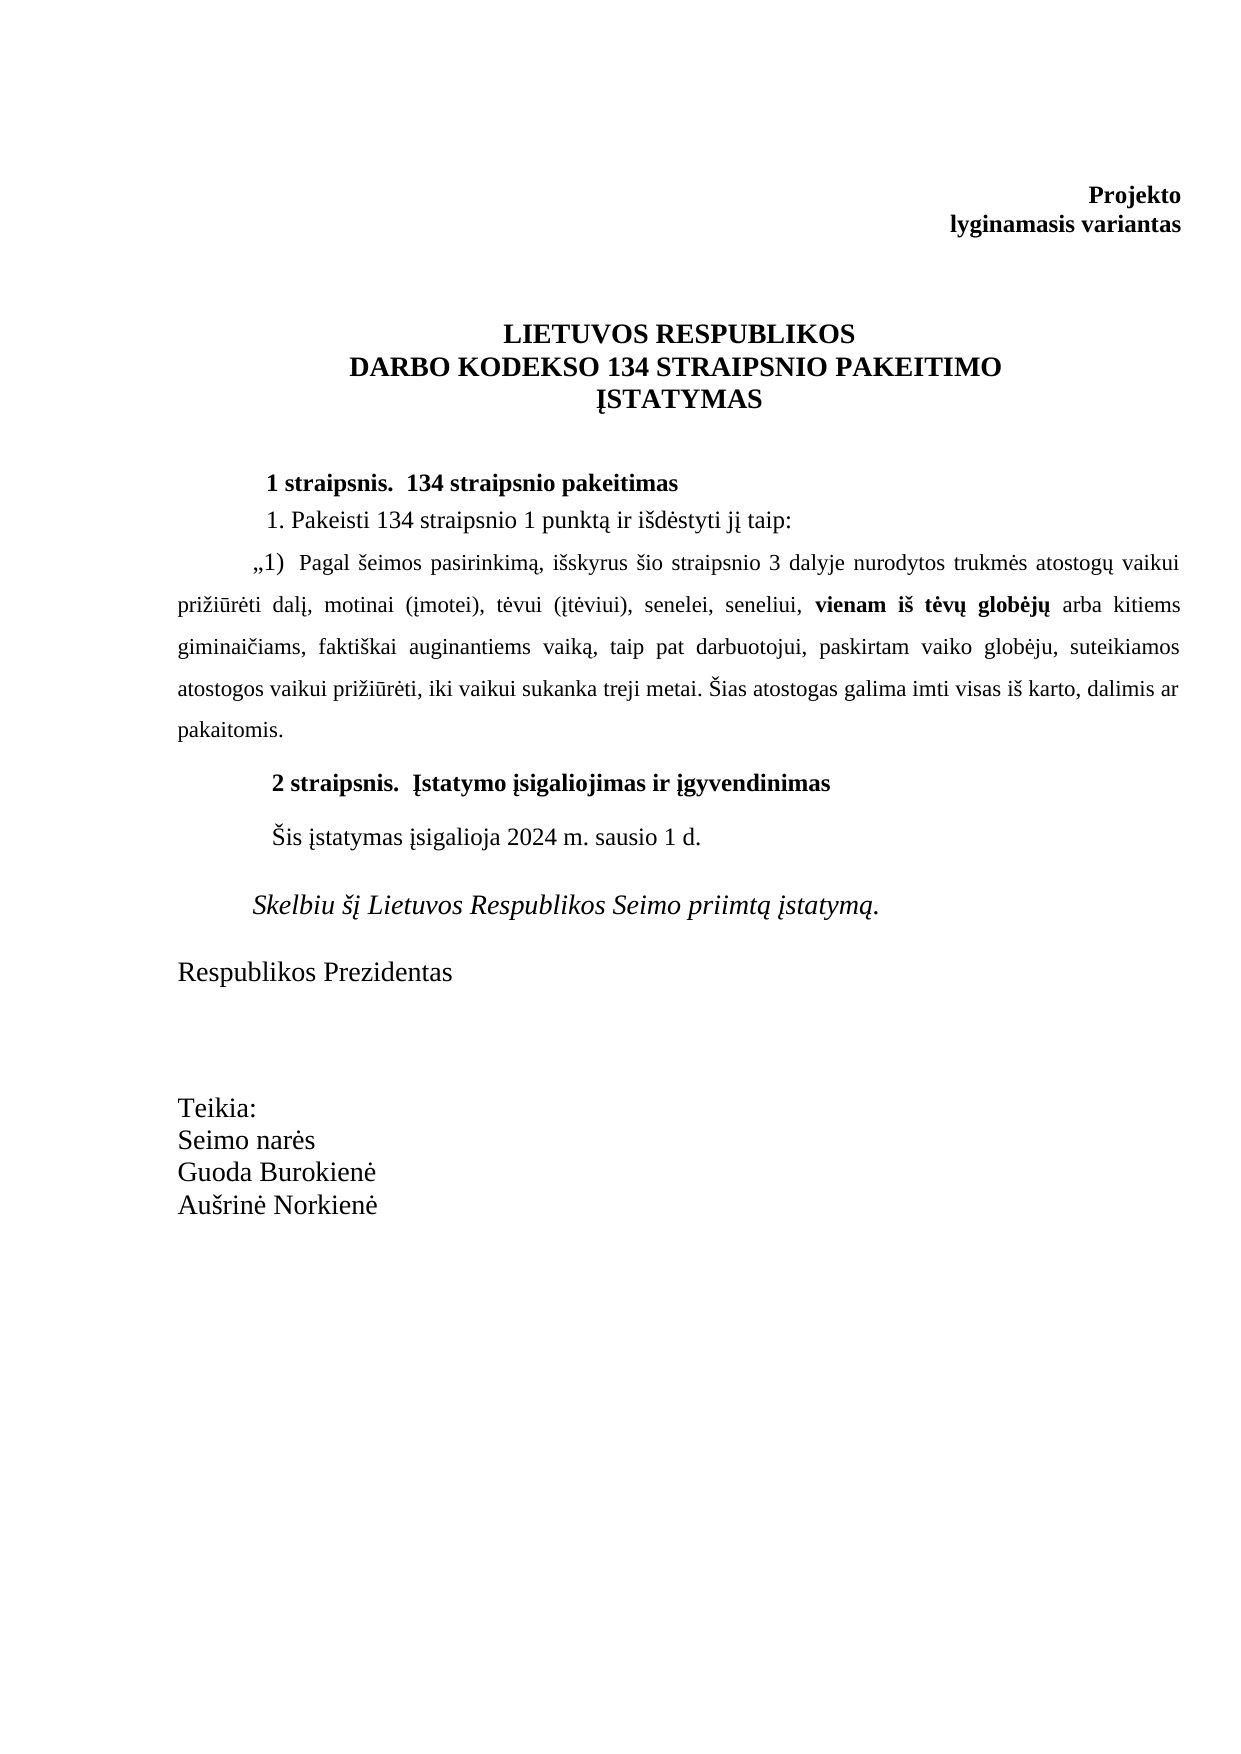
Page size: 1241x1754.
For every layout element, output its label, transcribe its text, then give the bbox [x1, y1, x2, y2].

text Skelbiu šį Lietuvos Respublikos Seimo priimtą įstatymą. [177, 888, 1181, 921]
text 1 straipsnis. 134 straipsnio pakeitimas [177, 459, 1181, 497]
text Respublikos Prezidentas [177, 955, 1181, 988]
text Guoda Burokienė [177, 1156, 1181, 1188]
text Projekto [177, 177, 1181, 209]
text Aušrinė Norkienė [177, 1188, 1181, 1220]
text 1. Pakeisti 134 straipsnio 1 punktą ir išdėstyti jį taip: [177, 497, 1181, 534]
text Šis įstatymas įsigalioja 2024 m. sausio 1 d. [177, 813, 1181, 851]
text LIETUVOS RESPUBLIKOS [177, 317, 1181, 350]
text Teikia: [177, 1091, 1181, 1123]
text Seimo narės [177, 1123, 1181, 1156]
text „1) Pagal šeimos pasirinkimą, išskyrus šio straipsnio 3 dalyje nurodytos trukmės atostogų vaikui prižiūrėti dalį, motinai (įmotei), tėvui (įtėviui), senelei, seneliui, vienam iš tėvų globėjų arba kitiems giminaičiams, faktiškai auginantiems vaiką, taip pat darbuotojui, paskirtam vaiko globėju, suteikiamos atostogos vaikui prižiūrėti, iki vaikui sukanka treji metai. Šias atostogas galima imti visas iš karto, dalimis ar pakaitomis. [177, 534, 1181, 743]
text 2 straipsnis. Įstatymo įsigaliojimas ir įgyvendinimas [177, 759, 1181, 797]
text lyginamasis variantas [177, 209, 1181, 238]
text ĮSTATYMAS [177, 382, 1181, 414]
text darbo kodekso 134 straipsnio PAKEITIMO [177, 350, 1181, 382]
